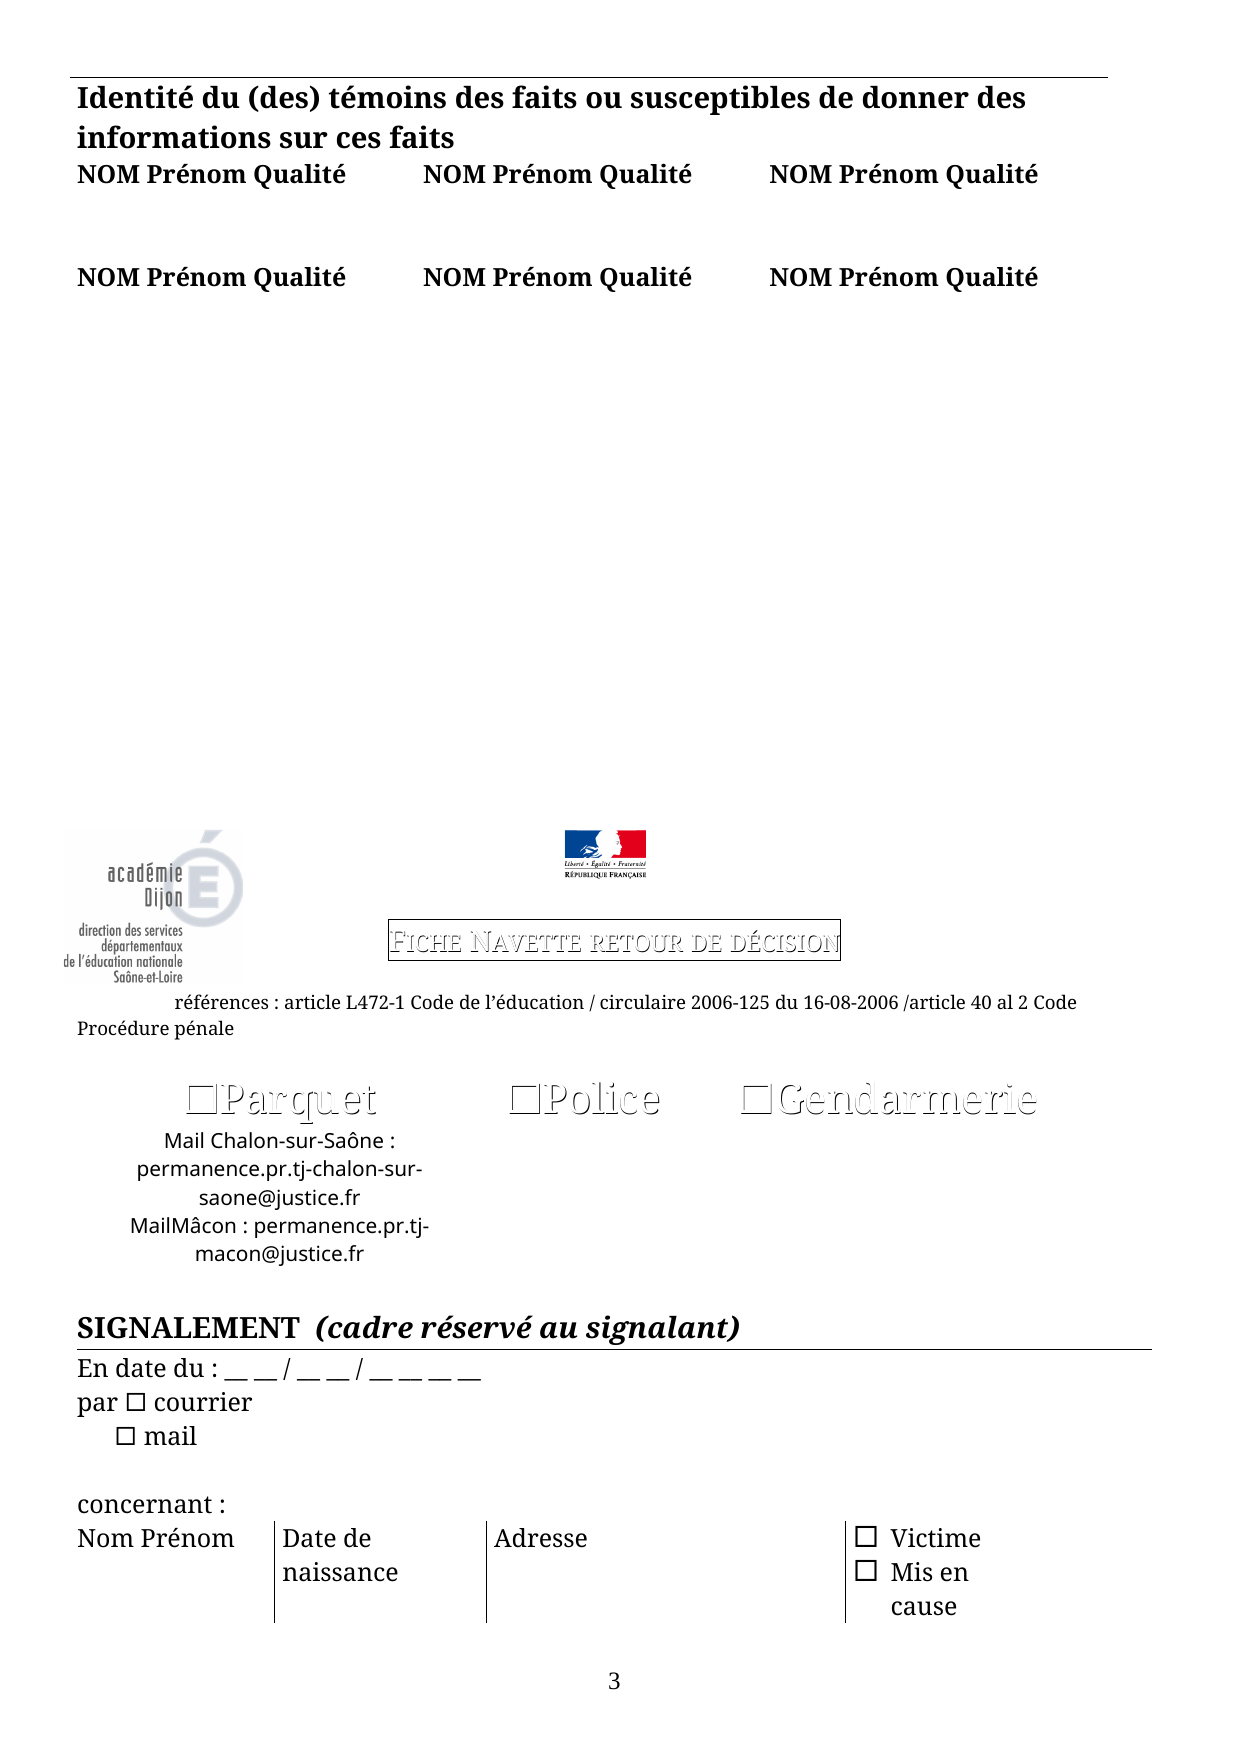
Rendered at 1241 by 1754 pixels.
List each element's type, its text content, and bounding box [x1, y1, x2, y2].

table_cell NOM Prénom Qualité [70, 259, 416, 362]
table_header Victime Mis en cause [846, 1521, 1022, 1623]
picture [63, 829, 244, 983]
table_header Identité du (des) témoins des faits ou susceptibles de donner des informations sur ces faits [70, 78, 1108, 157]
table_header Police [489, 1069, 677, 1268]
text [841, 919, 1152, 961]
table_cell NOM Prénom Qualité [762, 259, 1108, 362]
table_header Adresse [487, 1521, 845, 1623]
text concernant : [77, 1487, 1152, 1521]
table_header Parquet Mail Chalon-sur-Saône : permanence.pr.tj-chalon-sur-saone@justice.fr MailMâcon : permanence.pr.tj-macon@justice.fr [70, 1069, 489, 1268]
table_cell NOM Prénom Qualité [416, 259, 762, 362]
picture [564, 829, 648, 880]
table_cell [416, 362, 762, 408]
text par  courrier [77, 1384, 1152, 1418]
table_header Nom Prénom [70, 1521, 274, 1623]
table_cell [762, 362, 1108, 408]
text [244, 919, 388, 961]
table_cell NOM Prénom Qualité [416, 157, 762, 259]
table_cell [70, 362, 416, 408]
subtitle SIGNALEMENT (cadre réservé au signalant) [77, 1308, 1152, 1349]
table_cell NOM Prénom Qualité [70, 157, 416, 259]
text  mail [114, 1418, 1152, 1453]
text références : article L472-1 Code de l’éducation / circulaire 2006-125 du 16-08-2006 /article 40 al 2 Code Procédure pénale [77, 989, 1152, 1041]
text Fiche Navette retour de décision [389, 920, 840, 960]
table_cell NOM Prénom Qualité [762, 157, 1108, 259]
table_header Date de naissance [275, 1521, 486, 1623]
table_header Gendarmerie [677, 1069, 1099, 1268]
text En date du : __ __ / __ __ / __ __ __ __ [77, 1350, 1152, 1384]
